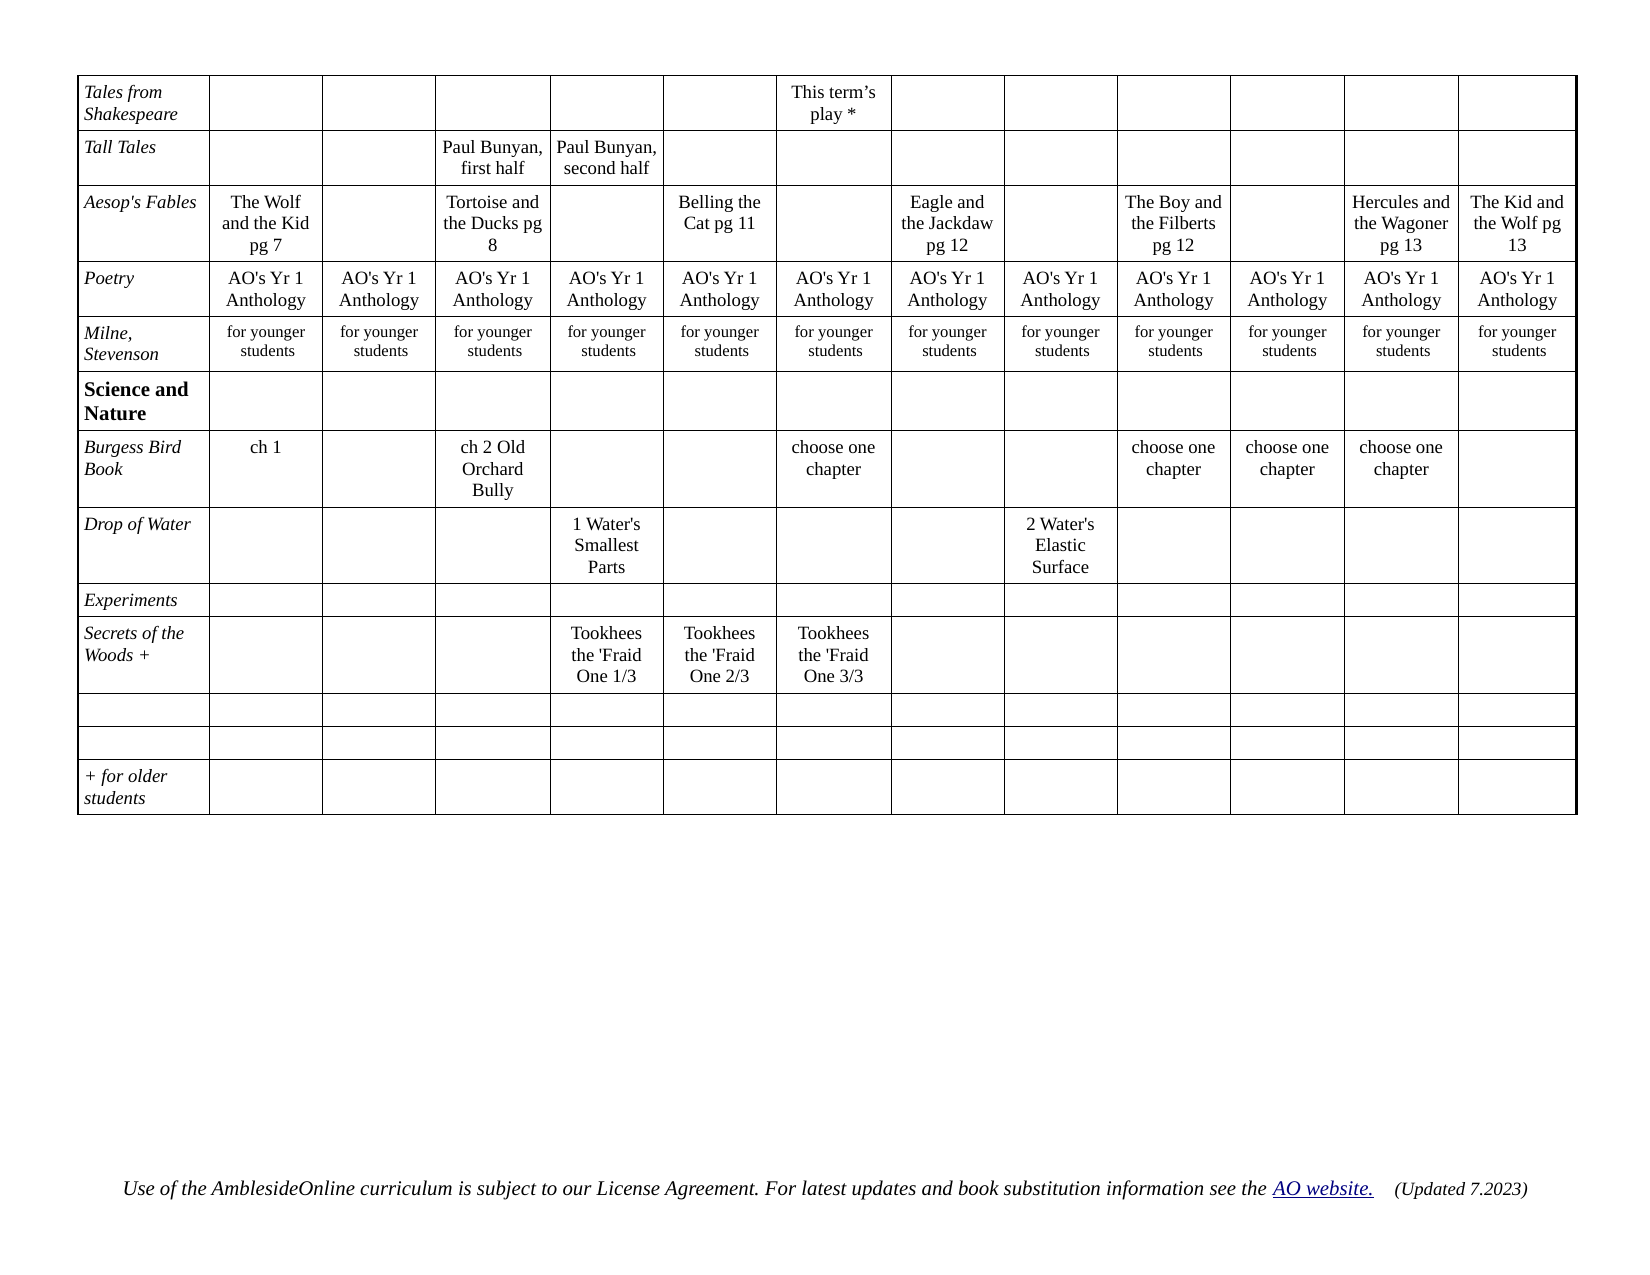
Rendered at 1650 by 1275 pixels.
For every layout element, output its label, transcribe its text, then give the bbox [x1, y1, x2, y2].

table_cell [777, 131, 891, 184]
table_cell [1345, 694, 1458, 726]
table_cell Hercules and the Wagoner pg 13 [1345, 186, 1458, 261]
table_cell AO's Yr 1 Anthology [1459, 262, 1575, 316]
table_cell [1005, 694, 1117, 726]
table_cell [664, 76, 776, 130]
table_cell [210, 727, 322, 759]
table_cell [323, 760, 435, 814]
table_cell [436, 76, 550, 130]
table_cell [1118, 508, 1230, 583]
table_cell Tall Tales [79, 131, 209, 184]
table_cell [1118, 694, 1230, 726]
table_cell [551, 760, 663, 814]
table_cell [1231, 508, 1344, 583]
table_cell for younger students [1231, 317, 1344, 371]
table_cell [323, 372, 435, 430]
table_cell [551, 431, 663, 507]
table_cell Secrets of the Woods + [79, 617, 209, 693]
table_cell Experiments [79, 584, 209, 616]
table_cell [1345, 584, 1458, 616]
table_cell [436, 584, 550, 616]
table_cell AO's Yr 1 Anthology [323, 262, 435, 316]
table_cell Science and Nature [79, 372, 209, 430]
table_cell Tookhees the 'Fraid One 1/3 [551, 617, 663, 693]
table_cell [892, 131, 1004, 184]
table_cell choose one chapter [1231, 431, 1344, 507]
table_cell [323, 584, 435, 616]
table_cell [210, 760, 322, 814]
table_cell [436, 617, 550, 693]
table_cell [323, 76, 435, 130]
table_cell [1459, 508, 1575, 583]
table_cell AO's Yr 1 Anthology [210, 262, 322, 316]
table_cell Belling the Cat pg 11 [664, 186, 776, 261]
table_cell [1005, 372, 1117, 430]
table_cell [1118, 76, 1230, 130]
table_cell [1345, 76, 1458, 130]
table_cell [323, 727, 435, 759]
table_cell [436, 727, 550, 759]
table_cell [210, 694, 322, 726]
table_cell [777, 508, 891, 583]
table_cell [1005, 431, 1117, 507]
table_cell choose one chapter [777, 431, 891, 507]
table_cell The Boy and the Filberts pg 12 [1118, 186, 1230, 261]
table_cell [1459, 694, 1575, 726]
table_cell [777, 584, 891, 616]
table_cell The Wolf and the Kid pg 7 [210, 186, 322, 261]
table_cell [79, 727, 209, 759]
table_cell [1459, 760, 1575, 814]
table_cell [1231, 617, 1344, 693]
table_cell AO's Yr 1 Anthology [892, 262, 1004, 316]
table_cell [1005, 186, 1117, 261]
table_cell 1 Water's Smallest Parts [551, 508, 663, 583]
table_cell [79, 694, 209, 726]
table_cell [1118, 584, 1230, 616]
table_cell [1005, 584, 1117, 616]
table_cell [323, 186, 435, 261]
table_cell Paul Bunyan, first half [436, 131, 550, 184]
table_cell Aesop's Fables [79, 186, 209, 261]
table_cell [210, 131, 322, 184]
table_cell [436, 508, 550, 583]
table_cell [1231, 131, 1344, 184]
table_cell [1345, 617, 1458, 693]
table_cell [1459, 584, 1575, 616]
table_cell [892, 372, 1004, 430]
table_cell AO's Yr 1 Anthology [664, 262, 776, 316]
table_cell [1231, 727, 1344, 759]
table_cell [892, 617, 1004, 693]
table_cell for younger students [551, 317, 663, 371]
table_cell [1345, 727, 1458, 759]
table_cell AO's Yr 1 Anthology [1005, 262, 1117, 316]
table_cell [1345, 508, 1458, 583]
table_cell for younger students [777, 317, 891, 371]
table_cell [664, 131, 776, 184]
table_cell Drop of Water [79, 508, 209, 583]
table_cell for younger students [1118, 317, 1230, 371]
table_cell [1459, 727, 1575, 759]
table_cell choose one chapter [1118, 431, 1230, 507]
table_cell choose one chapter [1345, 431, 1458, 507]
table_cell [1459, 131, 1575, 184]
table_cell [210, 76, 322, 130]
table_cell [1118, 760, 1230, 814]
table_cell 2 Water's Elastic Surface [1005, 508, 1117, 583]
table_cell [210, 508, 322, 583]
table_cell for younger students [436, 317, 550, 371]
table_cell [777, 372, 891, 430]
table_cell [323, 508, 435, 583]
table_cell [210, 372, 322, 430]
table_cell [1345, 760, 1458, 814]
table_cell [664, 760, 776, 814]
table_cell [1459, 431, 1575, 507]
table_cell [323, 694, 435, 726]
table_cell Eagle and the Jackdaw pg 12 [892, 186, 1004, 261]
table_cell [892, 431, 1004, 507]
table_cell Tookhees the 'Fraid One 3/3 [777, 617, 891, 693]
table_cell [436, 372, 550, 430]
table_cell [892, 694, 1004, 726]
table_cell ch 2 Old Orchard Bully [436, 431, 550, 507]
table_cell ch 1 [210, 431, 322, 507]
table_cell [323, 431, 435, 507]
table_cell [664, 508, 776, 583]
table_cell [664, 584, 776, 616]
table_cell [210, 584, 322, 616]
table_cell [664, 694, 776, 726]
table_cell [777, 186, 891, 261]
table_cell This term’s play * [777, 76, 891, 130]
table_cell Tookhees the 'Fraid One 2/3 [664, 617, 776, 693]
table_cell [1005, 760, 1117, 814]
table_cell [436, 760, 550, 814]
table_cell [1231, 186, 1344, 261]
table_cell [551, 186, 663, 261]
table_cell [1005, 131, 1117, 184]
table_cell Tales from Shakespeare [79, 76, 209, 130]
table_cell [892, 584, 1004, 616]
table_cell [551, 76, 663, 130]
table_cell [1005, 76, 1117, 130]
table_cell Paul Bunyan, second half [551, 131, 663, 184]
table_cell [1459, 76, 1575, 130]
table_cell [1345, 131, 1458, 184]
table_cell [551, 727, 663, 759]
table_cell [1231, 76, 1344, 130]
table_cell [1118, 727, 1230, 759]
table_cell [777, 760, 891, 814]
table_cell [892, 76, 1004, 130]
table_cell Poetry [79, 262, 209, 316]
table_cell for younger students [892, 317, 1004, 371]
table_cell [664, 727, 776, 759]
table_cell [323, 131, 435, 184]
table_cell for younger students [664, 317, 776, 371]
table_cell [1118, 617, 1230, 693]
table_cell AO's Yr 1 Anthology [1231, 262, 1344, 316]
table_cell [1118, 131, 1230, 184]
table_cell AO's Yr 1 Anthology [1345, 262, 1458, 316]
table_cell [1459, 372, 1575, 430]
table_cell [551, 372, 663, 430]
table_cell AO's Yr 1 Anthology [777, 262, 891, 316]
table_cell for younger students [1459, 317, 1575, 371]
table_cell AO's Yr 1 Anthology [551, 262, 663, 316]
table_cell AO's Yr 1 Anthology [1118, 262, 1230, 316]
table_cell [436, 694, 550, 726]
table_cell [551, 694, 663, 726]
table_cell for younger students [210, 317, 322, 371]
table_cell [1459, 617, 1575, 693]
table_cell Tortoise and the Ducks pg 8 [436, 186, 550, 261]
table_cell [1231, 372, 1344, 430]
table_cell AO's Yr 1 Anthology [436, 262, 550, 316]
table_cell [323, 617, 435, 693]
table_cell [892, 508, 1004, 583]
table_cell [1345, 372, 1458, 430]
table_cell + for older students [79, 760, 209, 814]
table_cell [777, 694, 891, 726]
table_cell for younger students [323, 317, 435, 371]
table_cell [892, 727, 1004, 759]
table_cell [1005, 617, 1117, 693]
table_cell [1005, 727, 1117, 759]
table_cell [551, 584, 663, 616]
table_cell [210, 617, 322, 693]
table_cell The Kid and the Wolf pg 13 [1459, 186, 1575, 261]
table_cell [664, 372, 776, 430]
table_cell [1231, 694, 1344, 726]
table_cell Burgess Bird Book [79, 431, 209, 507]
table_cell [777, 727, 891, 759]
table_cell [664, 431, 776, 507]
table_cell for younger students [1005, 317, 1117, 371]
table_cell for younger students [1345, 317, 1458, 371]
table_cell [1231, 584, 1344, 616]
table_cell [1118, 372, 1230, 430]
table_cell Milne, Stevenson [79, 317, 209, 371]
table_cell [892, 760, 1004, 814]
table_cell [1231, 760, 1344, 814]
